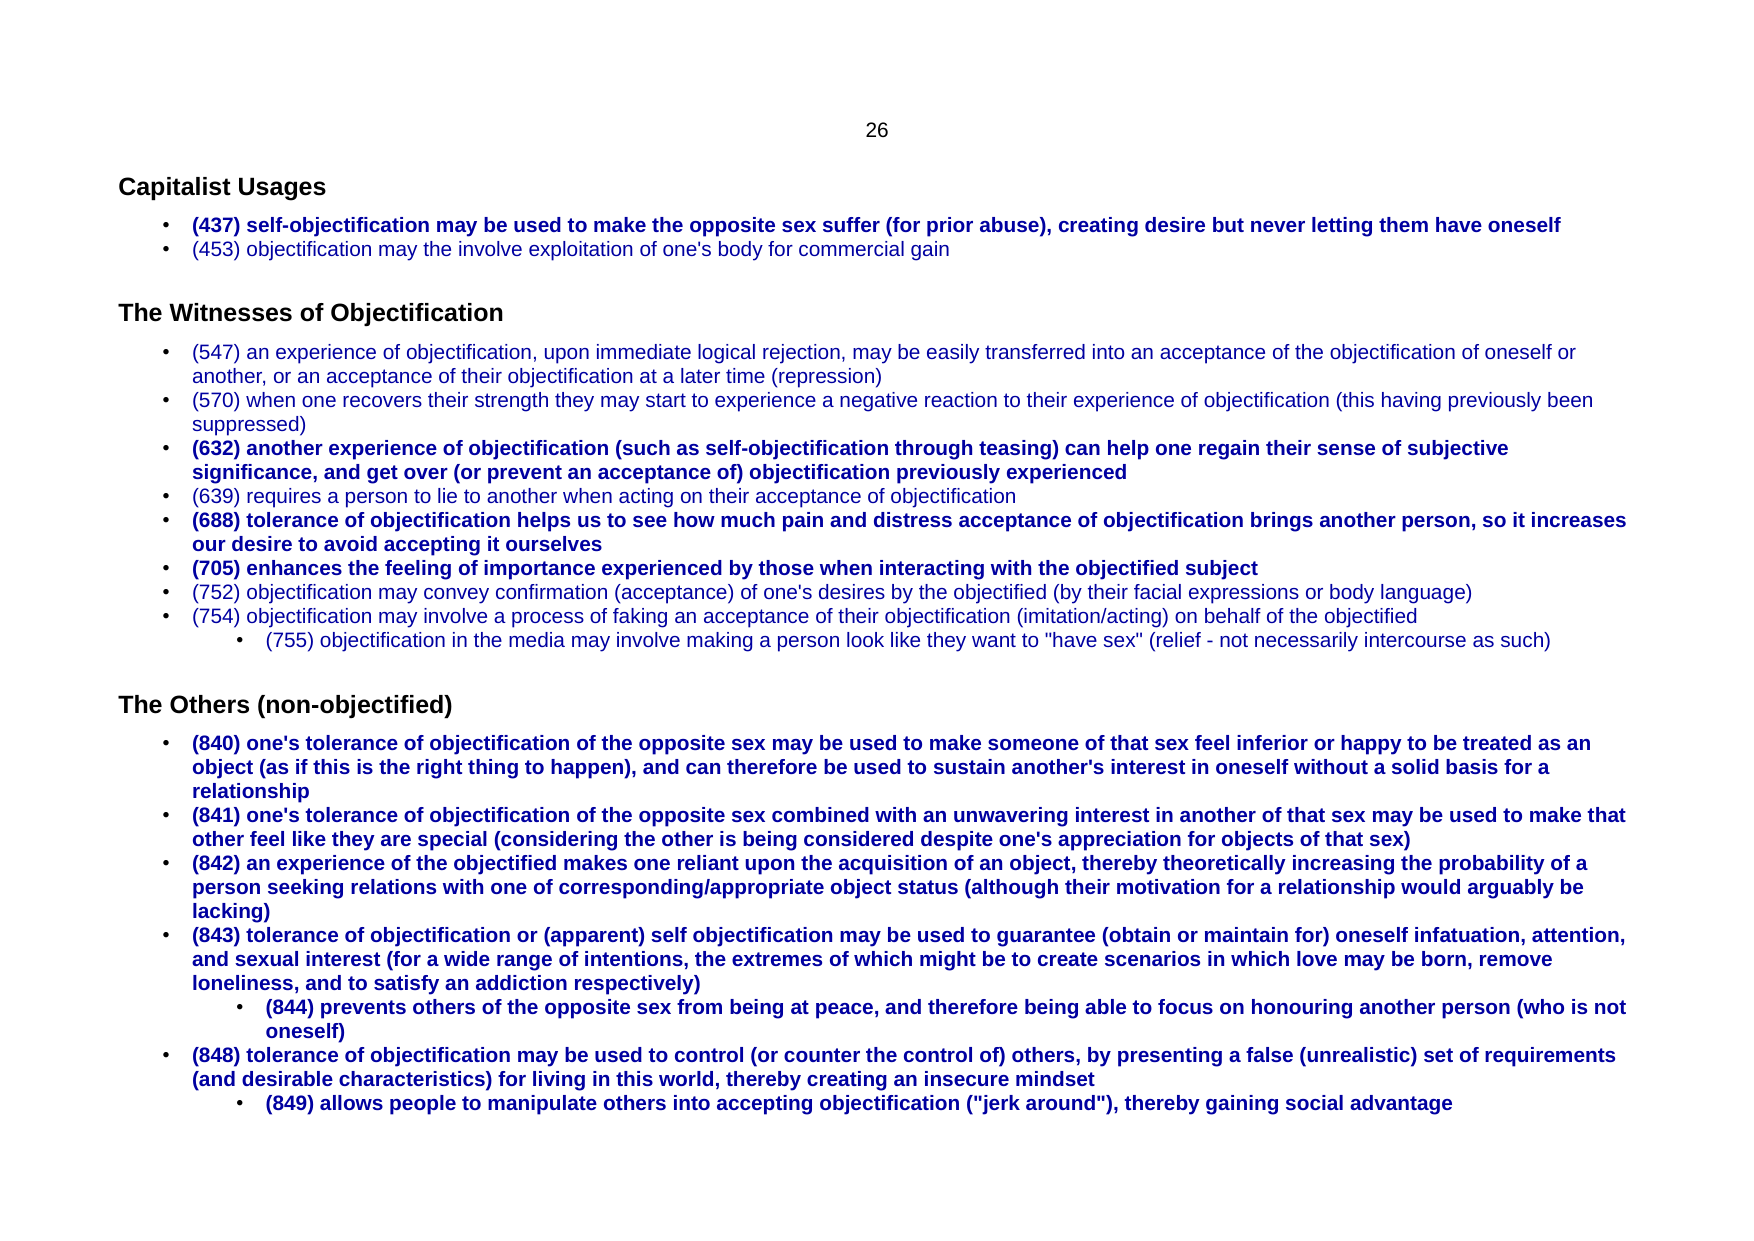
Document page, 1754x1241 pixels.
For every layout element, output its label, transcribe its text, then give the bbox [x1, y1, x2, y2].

list (754) objectification may involve a process of faking an acceptance of their objectification (imitation/acting) on behalf of the objectified [162, 604, 1636, 628]
subtitle Capitalist Usages [118, 172, 1636, 200]
subtitle The Witnesses of Objectification [118, 298, 1636, 327]
list (453) objectification may the involve exploitation of one's body for commercial gain [162, 237, 1636, 261]
list (632) another experience of objectification (such as self-objectification through teasing) can help one regain their sense of subjective significance, and get over (or prevent an acceptance of) objectification previously experienced [162, 436, 1636, 484]
list (688) tolerance of objectification helps us to see how much pain and distress acceptance of objectification brings another person, so it increases our desire to avoid accepting it ourselves [162, 508, 1636, 556]
list (639) requires a person to lie to another when acting on their acceptance of objectification [162, 484, 1636, 508]
list (755) objectification in the media may involve making a person look like they want to "have sex" (relief - not necessarily intercourse as such) [236, 628, 1636, 652]
list (841) one's tolerance of objectification of the opposite sex combined with an unwavering interest in another of that sex may be used to make that other feel like they are special (considering the other is being considered despite one's appreciation for objects of that sex) [162, 803, 1636, 851]
list (752) objectification may convey confirmation (acceptance) of one's desires by the objectified (by their facial expressions or body language) [162, 580, 1636, 604]
subtitle The Others (non-objectified) [118, 689, 1636, 718]
list (844) prevents others of the opposite sex from being at peace, and therefore being able to focus on honouring another person (who is not oneself) [236, 995, 1636, 1043]
list (547) an experience of objectification, upon immediate logical rejection, may be easily transferred into an acceptance of the objectification of oneself or another, or an acceptance of their objectification at a later time (repression) [162, 340, 1636, 388]
list (840) one's tolerance of objectification of the opposite sex may be used to make someone of that sex feel inferior or happy to be treated as an object (as if this is the right thing to happen), and can therefore be used to sustain another's interest in oneself without a solid basis for a relationship [162, 731, 1636, 803]
list (705) enhances the feeling of importance experienced by those when interacting with the objectified subject [162, 556, 1636, 580]
list (570) when one recovers their strength they may start to experience a negative reaction to their experience of objectification (this having previously been suppressed) [162, 388, 1636, 436]
list (848) tolerance of objectification may be used to control (or counter the control of) others, by presenting a false (unrealistic) set of requirements (and desirable characteristics) for living in this world, thereby creating an insecure mindset [162, 1043, 1636, 1091]
list (849) allows people to manipulate others into accepting objectification ("jerk around"), thereby gaining social advantage [236, 1091, 1636, 1115]
list (842) an experience of the objectified makes one reliant upon the acquisition of an object, thereby theoretically increasing the probability of a person seeking relations with one of corresponding/appropriate object status (although their motivation for a relationship would arguably be lacking) [162, 851, 1636, 923]
list (437) self-objectification may be used to make the opposite sex suffer (for prior abuse), creating desire but never letting them have oneself [162, 213, 1636, 237]
list (843) tolerance of objectification or (apparent) self objectification may be used to guarantee (obtain or maintain for) oneself infatuation, attention, and sexual interest (for a wide range of intentions, the extremes of which might be to create scenarios in which love may be born, remove loneliness, and to satisfy an addiction respectively) [162, 923, 1636, 995]
